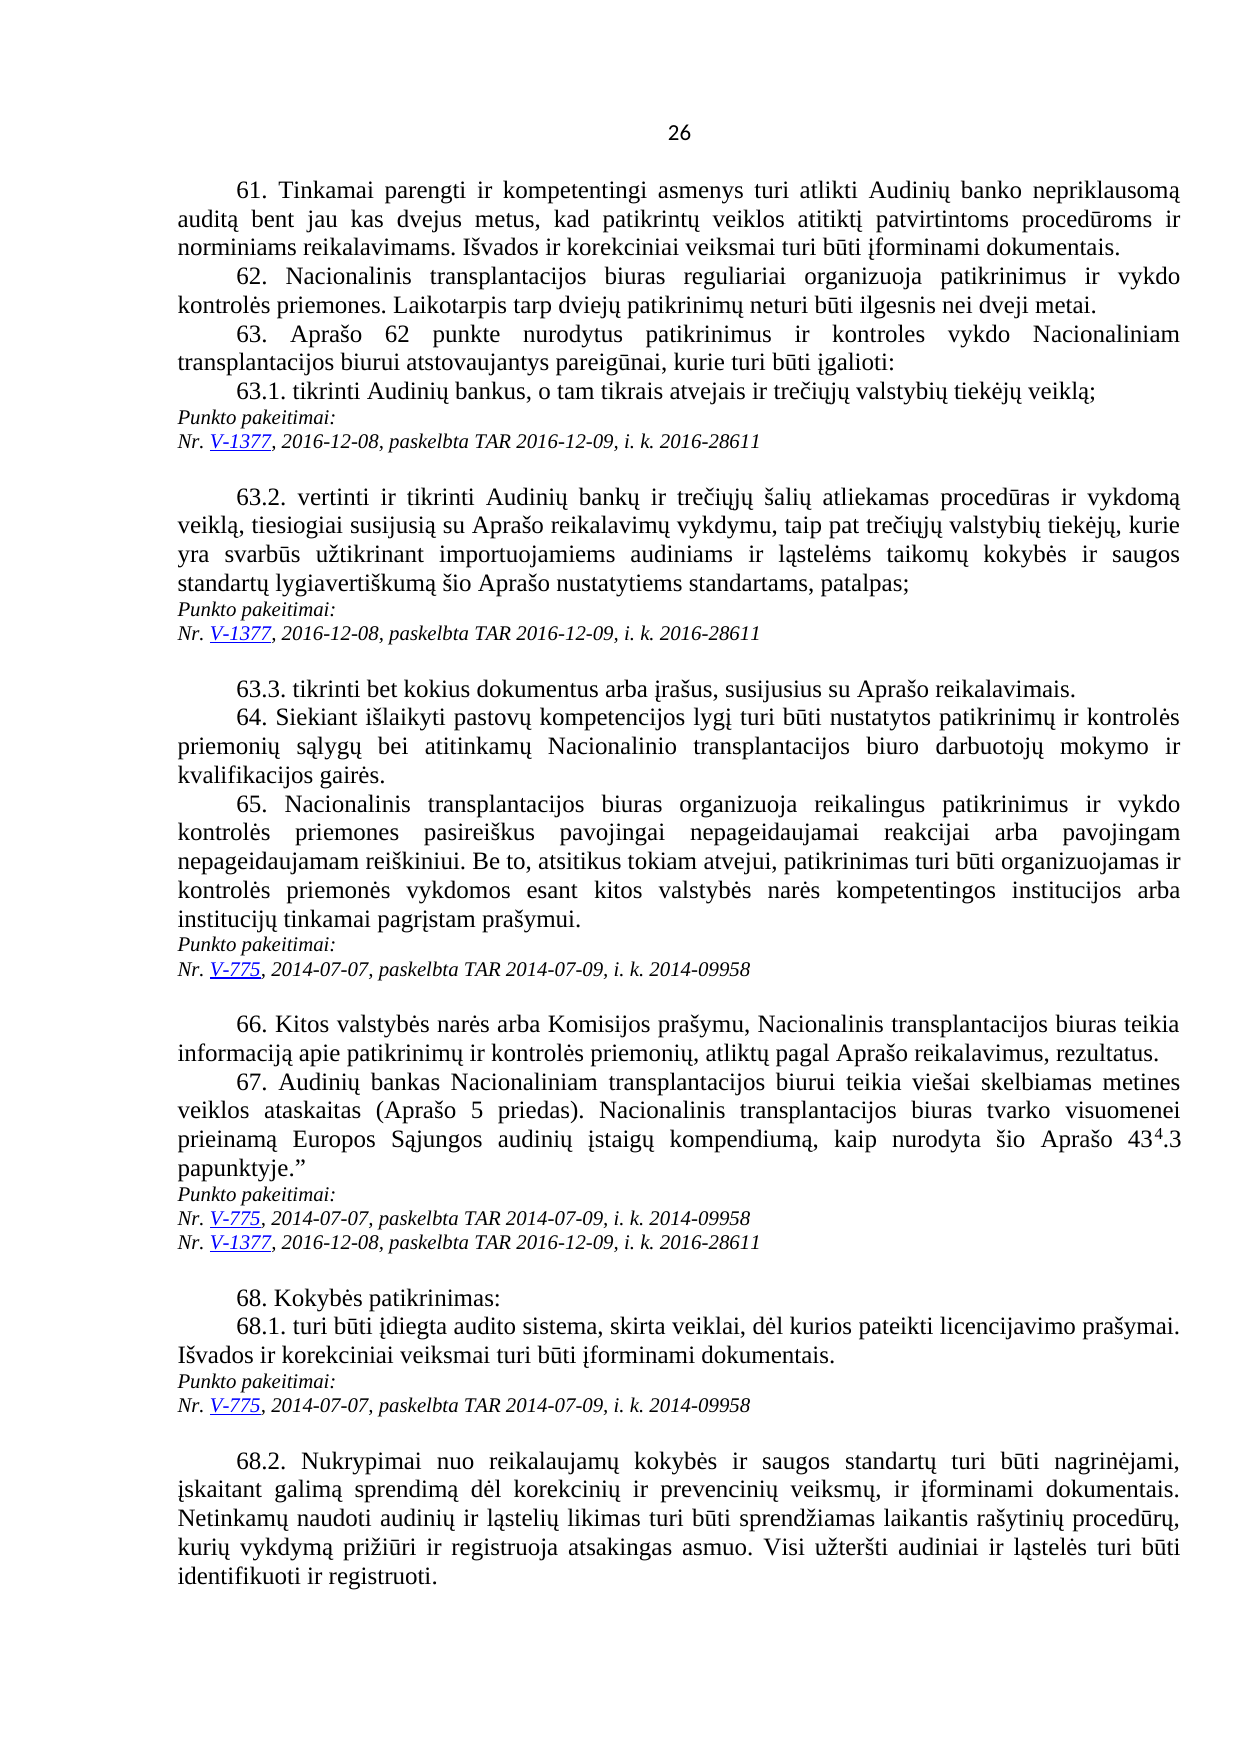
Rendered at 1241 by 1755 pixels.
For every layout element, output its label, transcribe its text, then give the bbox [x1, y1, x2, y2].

text Punkto pakeitimai: [177, 1369, 1181, 1393]
text Punkto pakeitimai: [177, 932, 1181, 956]
text 64. Siekiant išlaikyti pastovų kompetencijos lygį turi būti nustatytos patikrinimų ir kontrolės priemonių sąlygų bei atitinkamų Nacionalinio transplantacijos biuro darbuotojų mokymo ir kvalifikacijos gairės. [177, 702, 1181, 789]
text Nr. V-1377, 2016-12-08, paskelbta TAR 2016-12-09, i. k. 2016-28611 [177, 621, 1181, 645]
text Punkto pakeitimai: [177, 405, 1181, 429]
text Nr. V-775, 2014-07-07, paskelbta TAR 2014-07-09, i. k. 2014-09958 [177, 1206, 1181, 1230]
text 68.2. Nukrypimai nuo reikalaujamų kokybės ir saugos standartų turi būti nagrinėjami, įskaitant galimą sprendimą dėl korekcinių ir prevencinių veiksmų, ir įforminami dokumentais. Netinkamų naudoti audinių ir ląstelių likimas turi būti sprendžiamas laikantis rašytinių procedūrų, kurių vykdymą prižiūri ir registruoja atsakingas asmuo. Visi užteršti audiniai ir ląstelės turi būti identifikuoti ir registruoti. [177, 1446, 1181, 1589]
text 63. Aprašo 62 punkte nurodytus patikrinimus ir kontroles vykdo Nacionaliniam transplantacijos biurui atstovaujantys pareigūnai, kurie turi būti įgalioti: [177, 319, 1181, 376]
text Nr. V-1377, 2016-12-08, paskelbta TAR 2016-12-09, i. k. 2016-28611 [177, 429, 1181, 453]
text Nr. V-1377, 2016-12-08, paskelbta TAR 2016-12-09, i. k. 2016-28611 [177, 1230, 1181, 1254]
text 62. Nacionalinis transplantacijos biuras reguliariai organizuoja patikrinimus ir vykdo kontrolės priemones. Laikotarpis tarp dviejų patikrinimų neturi būti ilgesnis nei dveji metai. [177, 261, 1181, 319]
text 67. Audinių bankas Nacionaliniam transplantacijos biurui teikia viešai skelbiamas metines veiklos ataskaitas (Aprašo 5 priedas). Nacionalinis transplantacijos biuras tvarko visuomenei prieinamą Europos Sąjungos audinių įstaigų kompendiumą, kaip nurodyta šio Aprašo 434.3 papunktyje.” [177, 1067, 1181, 1182]
text 68.1. turi būti įdiegta audito sistema, skirta veiklai, dėl kurios pateikti licencijavimo prašymai. Išvados ir korekciniai veiksmai turi būti įforminami dokumentais. [177, 1311, 1181, 1369]
text 68. Kokybės patikrinimas: [177, 1283, 1181, 1311]
text 63.3. tikrinti bet kokius dokumentus arba įrašus, susijusius su Aprašo reikalavimais. [177, 674, 1181, 702]
text 65. Nacionalinis transplantacijos biuras organizuoja reikalingus patikrinimus ir vykdo kontrolės priemones pasireiškus pavojingai nepageidaujamai reakcijai arba pavojingam nepageidaujamam reiškiniui. Be to, atsitikus tokiam atvejui, patikrinimas turi būti organizuojamas ir kontrolės priemonės vykdomos esant kitos valstybės narės kompetentingos institucijos arba institucijų tinkamai pagrįstam prašymui. [177, 789, 1181, 932]
text 63.2. vertinti ir tikrinti Audinių bankų ir trečiųjų šalių atliekamas procedūras ir vykdomą veiklą, tiesiogiai susijusią su Aprašo reikalavimų vykdymu, taip pat trečiųjų valstybių tiekėjų, kurie yra svarbūs užtikrinant importuojamiems audiniams ir ląstelėms taikomų kokybės ir saugos standartų lygiavertiškumą šio Aprašo nustatytiems standartams, patalpas; [177, 482, 1181, 597]
text 66. Kitos valstybės narės arba Komisijos prašymu, Nacionalinis transplantacijos biuras teikia informaciją apie patikrinimų ir kontrolės priemonių, atliktų pagal Aprašo reikalavimus, rezultatus. [177, 1009, 1181, 1067]
text Nr. V-775, 2014-07-07, paskelbta TAR 2014-07-09, i. k. 2014-09958 [177, 956, 1181, 981]
text Punkto pakeitimai: [177, 1182, 1181, 1206]
text 61. Tinkamai parengti ir kompetentingi asmenys turi atlikti Audinių banko nepriklausomą auditą bent jau kas dvejus metus, kad patikrintų veiklos atitiktį patvirtintoms procedūroms ir norminiams reikalavimams. Išvados ir korekciniai veiksmai turi būti įforminami dokumentais. [177, 175, 1181, 261]
text Nr. V-775, 2014-07-07, paskelbta TAR 2014-07-09, i. k. 2014-09958 [177, 1393, 1181, 1417]
text 63.1. tikrinti Audinių bankus, o tam tikrais atvejais ir trečiųjų valstybių tiekėjų veiklą; [177, 376, 1181, 405]
text Punkto pakeitimai: [177, 597, 1181, 621]
